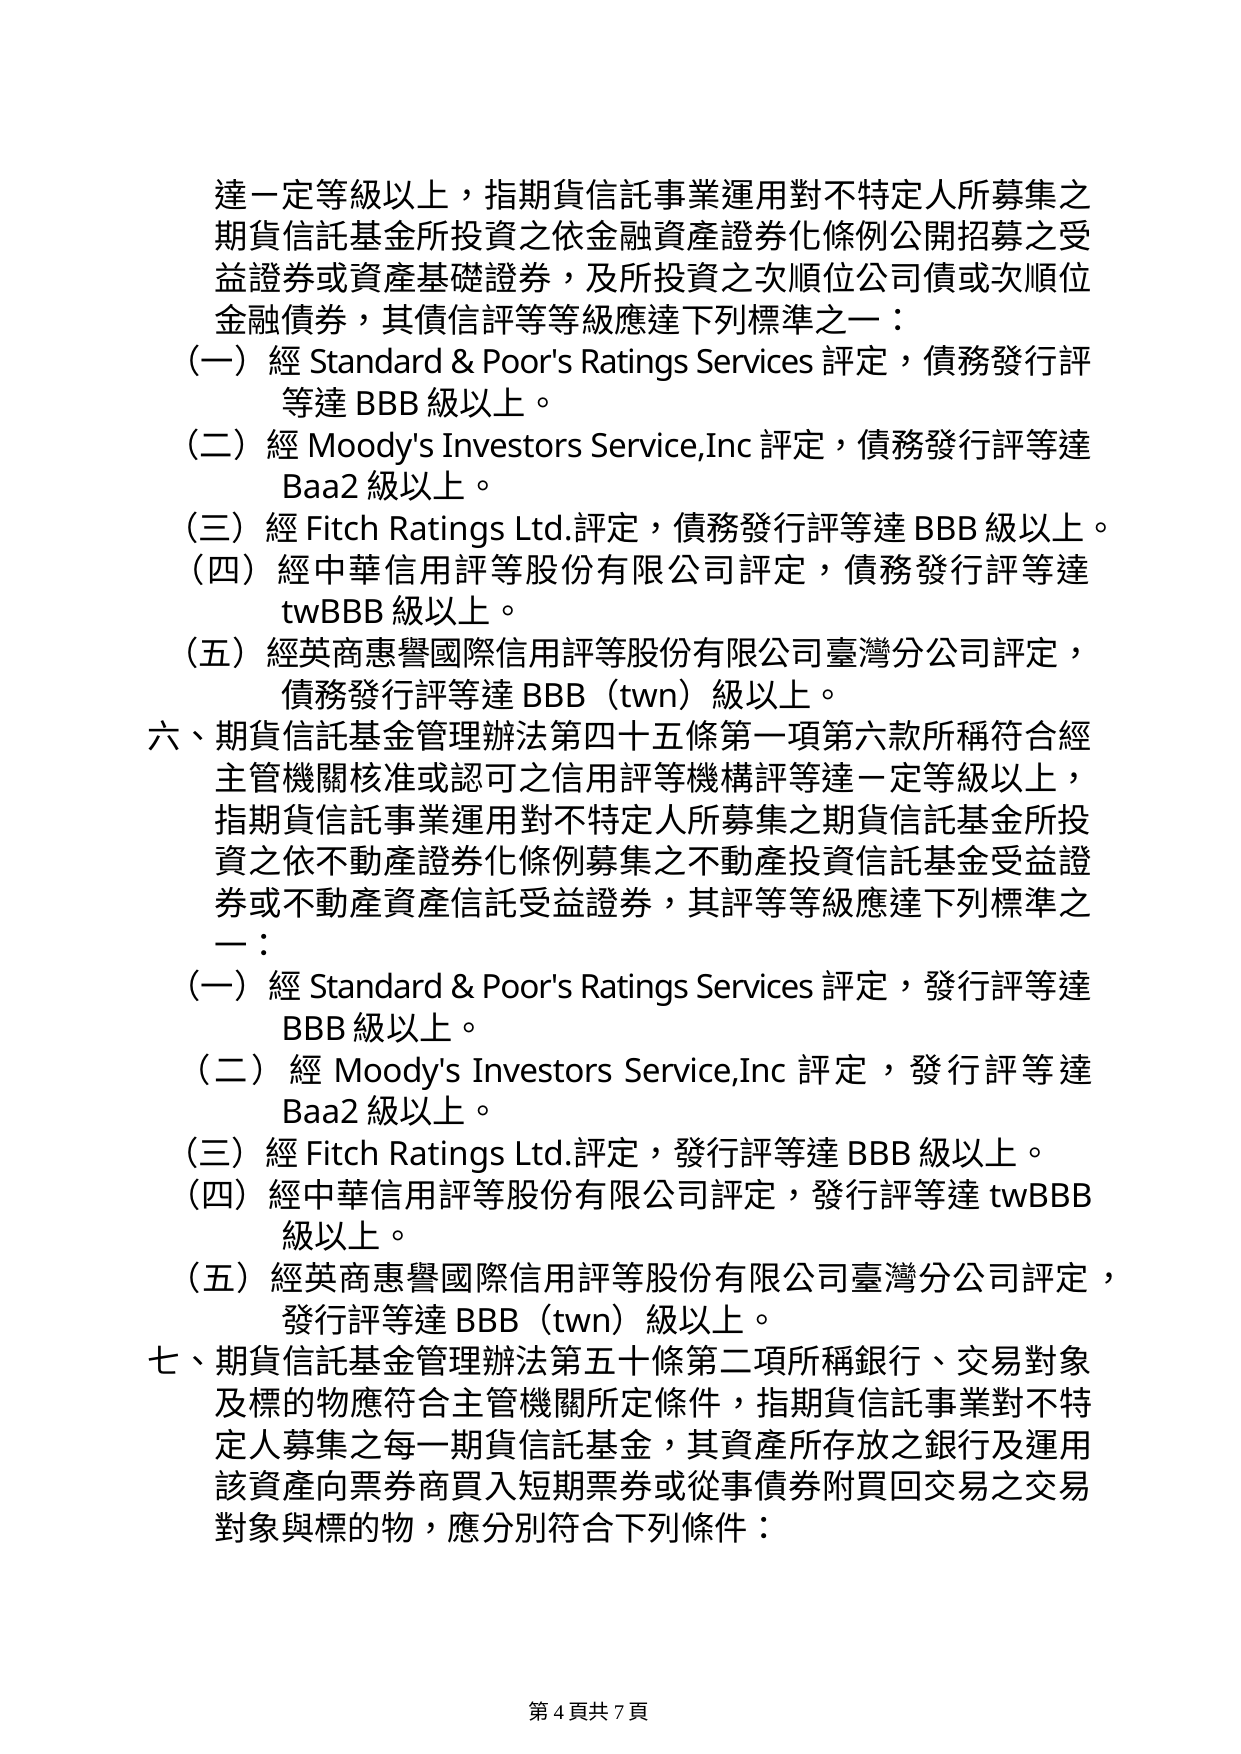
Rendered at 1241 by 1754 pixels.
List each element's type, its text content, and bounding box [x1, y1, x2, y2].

text （四）經中華信用評等股份有限公司評定，發行評等達twBBB級以上。 [148, 1174, 1092, 1257]
text 六、期貨信託基金管理辦法第四十五條第一項第六款所稱符合經主管機關核准或認可之信用評等機構評等達ㄧ定等級以上，指期貨信託事業運用對不特定人所募集之期貨信託基金所投資之依不動產證券化條例募集之不動產投資信託基金受益證券或不動產資產信託受益證券，其評等等級應達下列標準之一： [148, 716, 1092, 966]
text 七、期貨信託基金管理辦法第五十條第二項所稱銀行、交易對象及標的物應符合主管機關所定條件，指期貨信託事業對不特定人募集之每一期貨信託基金，其資產所存放之銀行及運用該資產向票券商買入短期票券或從事債券附買回交易之交易對象與標的物，應分別符合下列條件： [148, 1341, 1092, 1549]
text （二）經Moody's Investors Service,Inc評定，債務發行評等達Baa2級以上。 [148, 424, 1092, 507]
text （二）經Moody's Investors Service,Inc評定，發行評等達Baa2級以上。 [148, 1049, 1092, 1132]
text （三）經Fitch Ratings Ltd.評定，債務發行評等達BBB級以上。 [148, 507, 1092, 549]
text （一）經Standard & Poor's Ratings Services評定，發行評等達BBB級以上。 [148, 966, 1092, 1049]
text （一）經Standard & Poor's Ratings Services評定，債務發行評等達BBB級以上。 [148, 341, 1092, 424]
text （五）經英商惠譽國際信用評等股份有限公司臺灣分公司評定，發行評等達BBB（twn）級以上。 [148, 1257, 1092, 1341]
text （四）經中華信用評等股份有限公司評定，債務發行評等達twBBB級以上。 [148, 549, 1092, 632]
text （五）經英商惠譽國際信用評等股份有限公司臺灣分公司評定，債務發行評等達BBB（twn）級以上。 [148, 632, 1092, 716]
text 達ㄧ定等級以上，指期貨信託事業運用對不特定人所募集之期貨信託基金所投資之依金融資產證券化條例公開招募之受益證券或資產基礎證券，及所投資之次順位公司債或次順位金融債券，其債信評等等級應達下列標準之一： [148, 174, 1092, 341]
text （三）經Fitch Ratings Ltd.評定，發行評等達BBB級以上。 [148, 1132, 1092, 1174]
